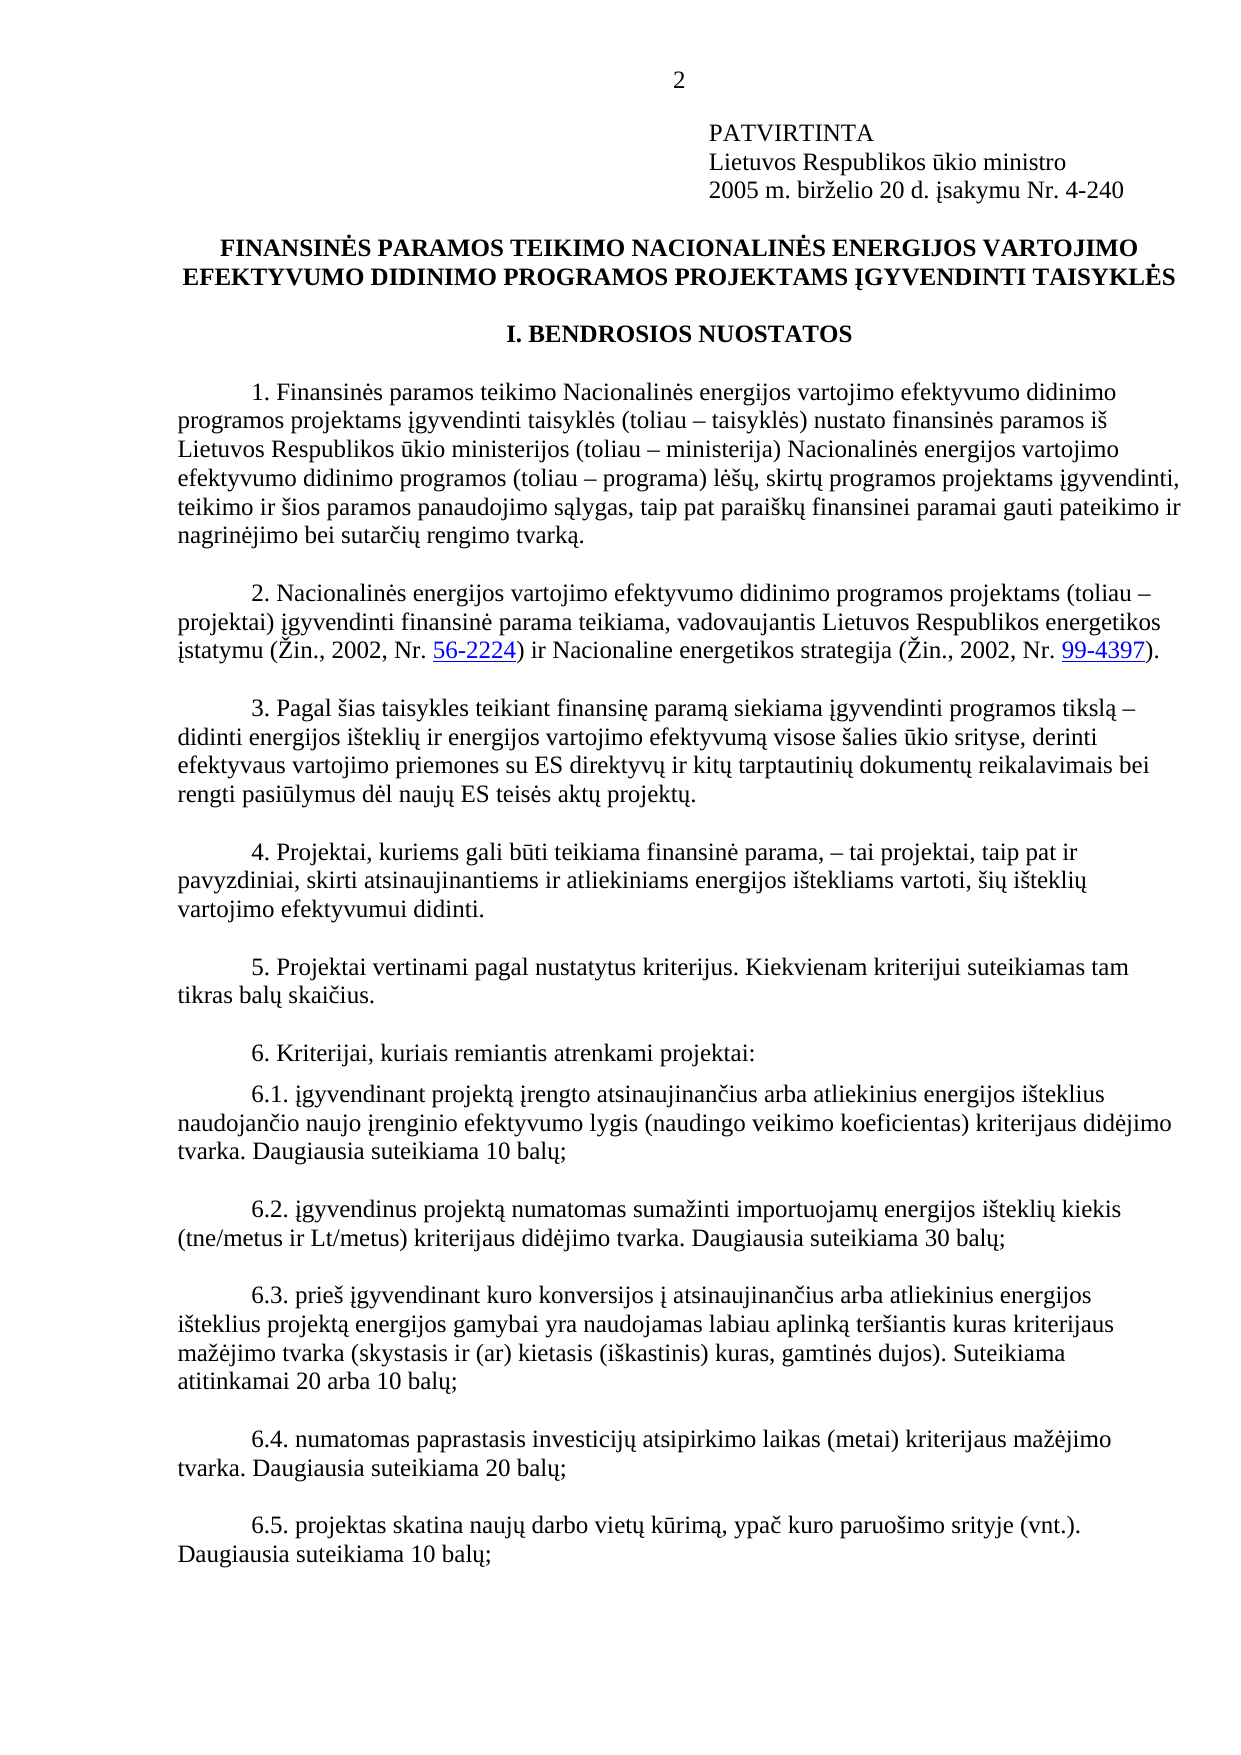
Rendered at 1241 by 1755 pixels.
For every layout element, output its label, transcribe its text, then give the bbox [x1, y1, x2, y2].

text FINANSINĖS PARAMOS TEIKIMO NACIONALINĖS ENERGIJOS VARTOJIMO EFEKTYVUMO DIDINIMO PROGRAMOS PROJEKTAMS ĮGYVENDINTI TAISYKLĖS [177, 233, 1181, 291]
text 6. Kriterijai, kuriais remiantis atrenkami projektai: [177, 1038, 1181, 1067]
text I. BENDROSIOS NUOSTATOS [177, 319, 1181, 348]
text PATVIRTINTA [177, 118, 1181, 147]
text 1. Finansinės paramos teikimo Nacionalinės energijos vartojimo efektyvumo didinimo programos projektams įgyvendinti taisyklės (toliau – taisyklės) nustato finansinės paramos iš Lietuvos Respublikos ūkio ministerijos (toliau – ministerija) Nacionalinės energijos vartojimo efektyvumo didinimo programos (toliau – programa) lėšų, skirtų programos projektams įgyvendinti, teikimo ir šios paramos panaudojimo sąlygas, taip pat paraiškų finansinei paramai gauti pateikimo ir nagrinėjimo bei sutarčių rengimo tvarką. [177, 377, 1181, 549]
text 2. Nacionalinės energijos vartojimo efektyvumo didinimo programos projektams (toliau – projektai) įgyvendinti finansinė parama teikiama, vadovaujantis Lietuvos Respublikos energetikos įstatymu (Žin., 2002, Nr. 56-2224) ir Nacionaline energetikos strategija (Žin., 2002, Nr. 99-4397). [177, 578, 1181, 664]
text 6.5. projektas skatina naujų darbo vietų kūrimą, ypač kuro paruošimo srityje (vnt.). Daugiausia suteikiama 10 balų; [177, 1510, 1181, 1568]
text 6.3. prieš įgyvendinant kuro konversijos į atsinaujinančius arba atliekinius energijos išteklius projektą energijos gamybai yra naudojamas labiau aplinką teršiantis kuras kriterijaus mažėjimo tvarka (skystasis ir (ar) kietasis (iškastinis) kuras, gamtinės dujos). Suteikiama atitinkamai 20 arba 10 balų; [177, 1280, 1181, 1395]
text 6.4. numatomas paprastasis investicijų atsipirkimo laikas (metai) kriterijaus mažėjimo tvarka. Daugiausia suteikiama 20 balų; [177, 1424, 1181, 1481]
text 4. Projektai, kuriems gali būti teikiama finansinė parama, – tai projektai, taip pat ir pavyzdiniai, skirti atsinaujinantiems ir atliekiniams energijos ištekliams vartoti, šių išteklių vartojimo efektyvumui didinti. [177, 837, 1181, 923]
text 5. Projektai vertinami pagal nustatytus kriterijus. Kiekvienam kriterijui suteikiamas tam tikras balų skaičius. [177, 952, 1181, 1009]
text 3. Pagal šias taisykles teikiant finansinę paramą siekiama įgyvendinti programos tikslą – didinti energijos išteklių ir energijos vartojimo efektyvumą visose šalies ūkio srityse, derinti efektyvaus vartojimo priemones su ES direktyvų ir kitų tarptautinių dokumentų reikalavimais bei rengti pasiūlymus dėl naujų ES teisės aktų projektų. [177, 693, 1181, 808]
text 6.1. įgyvendinant projektą įrengto atsinaujinančius arba atliekinius energijos išteklius naudojančio naujo įrenginio efektyvumo lygis (naudingo veikimo koeficientas) kriterijaus didėjimo tvarka. Daugiausia suteikiama 10 balų; [177, 1079, 1181, 1165]
text 6.2. įgyvendinus projektą numatomas sumažinti importuojamų energijos išteklių kiekis (tne/metus ir Lt/metus) kriterijaus didėjimo tvarka. Daugiausia suteikiama 30 balų; [177, 1194, 1181, 1251]
text Lietuvos Respublikos ūkio ministro [177, 147, 1181, 176]
text 2005 m. birželio 20 d. įsakymu Nr. 4-240 [177, 176, 1181, 204]
